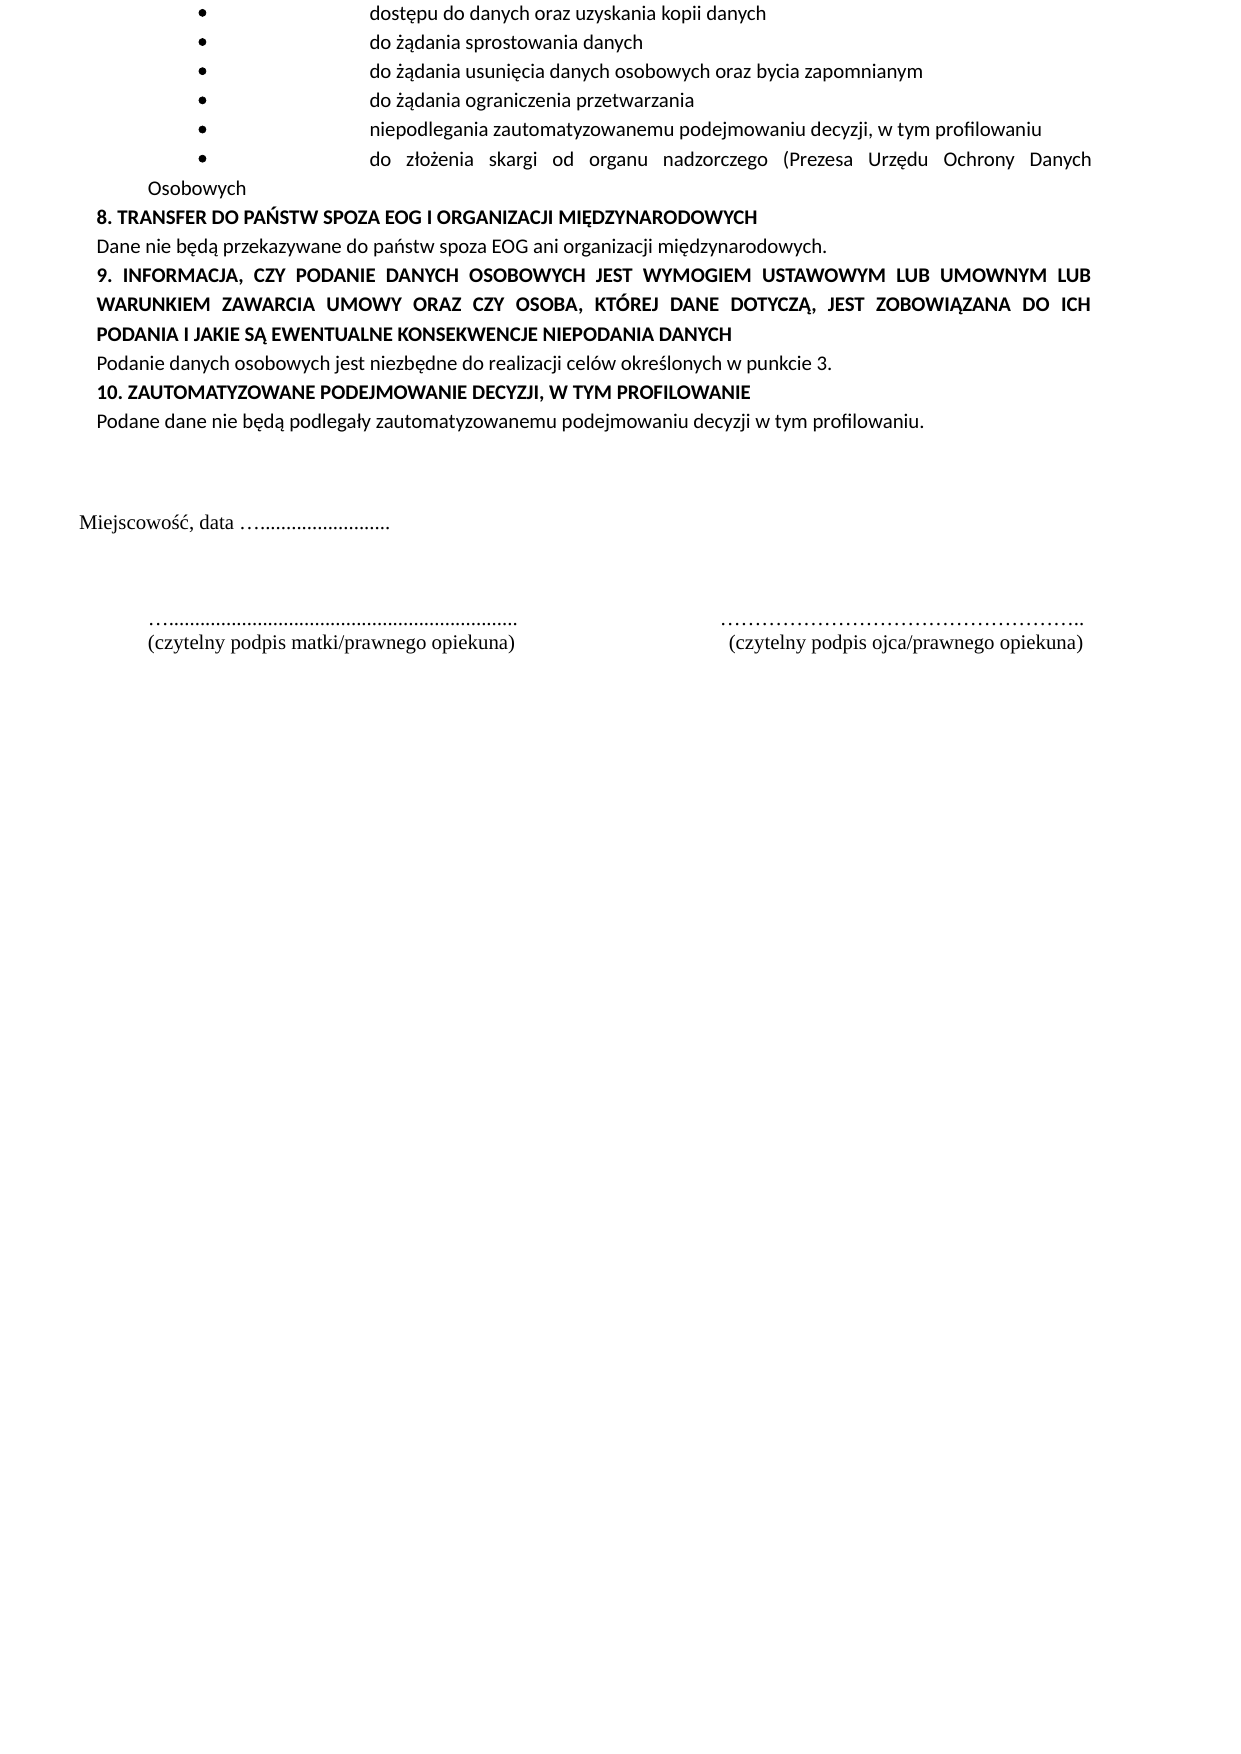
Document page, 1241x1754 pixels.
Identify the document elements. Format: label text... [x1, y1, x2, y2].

list Podane dane nie będą podlegały zautomatyzowanemu podejmowaniu decyzji w tym profilowaniu. [96, 408, 1093, 434]
list do żądania sprostowania danych [148, 29, 1093, 54]
list do żądania usunięcia danych osobowych oraz bycia zapomnianym [148, 58, 1093, 84]
list dostępu do danych oraz uzyskania kopii danych [148, 0, 1093, 25]
list niepodlegania zautomatyzowanemu podejmowaniu decyzji, w tym profilowaniu [148, 117, 1093, 142]
list 9. INFORMACJA, CZY PODANIE DANYCH OSOBOWYCH JEST WYMOGIEM USTAWOWYM LUB UMOWNYM LUB WARUNKIEM ZAWARCIA UMOWY ORAZ CZY OSOBA, KTÓREJ DANE DOTYCZĄ, JEST ZOBOWIĄZANA DO ICH PODANIA I JAKIE SĄ EWENTUALNE KONSEKWENCJE NIEPODANIA DANYCH [96, 262, 1093, 346]
text …................................................................... …………………………………………….. (czytelny podpis matki/prawnego opiekuna) (czytelny podpis ojca/prawnego opiekuna) [148, 606, 1093, 654]
list do złożenia skargi od organu nadzorczego (Prezesa Urzędu Ochrony Danych Osobowych [148, 146, 1093, 200]
list Dane nie będą przekazywane do państw spoza EOG ani organizacji międzynarodowych. [96, 233, 1093, 259]
list 10. ZAUTOMATYZOWANE PODEJMOWANIE DECYZJI, W TYM PROFILOWANIE [96, 379, 1093, 404]
list do żądania ograniczenia przetwarzania [148, 87, 1093, 113]
list 8. TRANSFER DO PAŃSTW SPOZA EOG I ORGANIZACJI MIĘDZYNARODOWYCH [96, 204, 1093, 229]
list Podanie danych osobowych jest niezbędne do realizacji celów określonych w punkcie 3. [96, 350, 1093, 375]
text Miejscowość, data …......................... [74, 510, 1093, 534]
